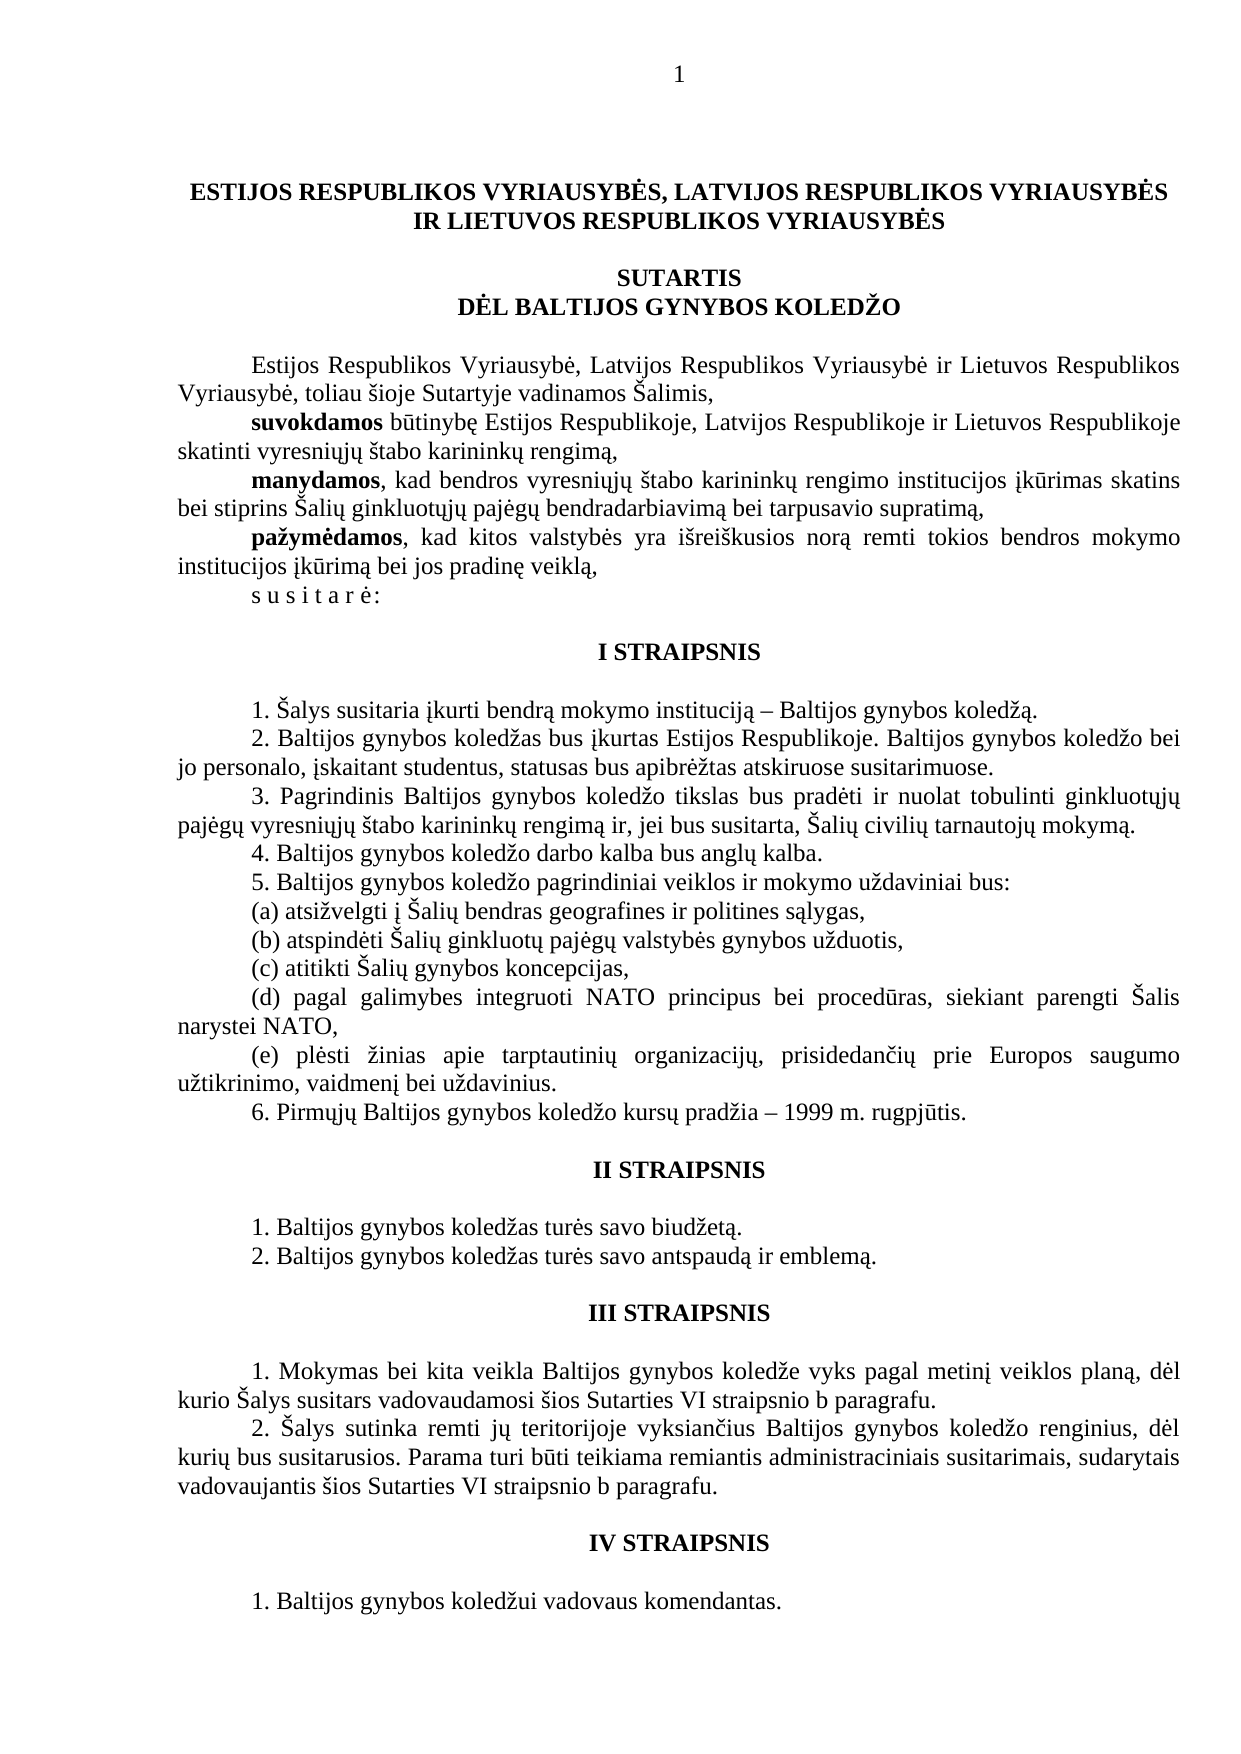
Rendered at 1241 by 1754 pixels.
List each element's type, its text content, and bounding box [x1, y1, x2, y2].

text 1. Baltijos gynybos koledžui vadovaus komendantas. [177, 1586, 1181, 1615]
text 1. Šalys susitaria įkurti bendrą mokymo instituciją – Baltijos gynybos koledžą. [177, 695, 1181, 723]
text 1. Baltijos gynybos koledžas turės savo biudžetą. [177, 1212, 1181, 1241]
text II STRAIPSNIS [177, 1155, 1181, 1183]
text 1. Mokymas bei kita veikla Baltijos gynybos koledže vyks pagal metinį veiklos planą, dėl kurio Šalys susitars vadovaudamosi šios Sutarties VI straipsnio b paragrafu. [177, 1356, 1181, 1413]
text 5. Baltijos gynybos koledžo pagrindiniai veiklos ir mokymo uždaviniai bus: [177, 867, 1181, 896]
text susitarė: [177, 580, 1181, 608]
text DĖL BALTIJOS GYNYBOS KOLEDŽO [177, 292, 1181, 321]
text IV STRAIPSNIS [177, 1528, 1181, 1557]
text suvokdamos būtinybę Estijos Respublikoje, Latvijos Respublikoje ir Lietuvos Respublikoje skatinti vyresniųjų štabo karininkų rengimą, [177, 407, 1181, 465]
text (a) atsižvelgti į Šalių bendras geografines ir politines sąlygas, [177, 896, 1181, 925]
text (d) pagal galimybes integruoti NATO principus bei procedūras, siekiant parengti Šalis narystei NATO, [177, 982, 1181, 1040]
text III STRAIPSNIS [177, 1298, 1181, 1327]
text 2. Baltijos gynybos koledžas bus įkurtas Estijos Respublikoje. Baltijos gynybos koledžo bei jo personalo, įskaitant studentus, statusas bus apibrėžtas atskiruose susitarimuose. [177, 723, 1181, 781]
text SUTARTIS [177, 263, 1181, 292]
text 4. Baltijos gynybos koledžo darbo kalba bus anglų kalba. [177, 838, 1181, 867]
text ESTIJOS RESPUBLIKOS VYRIAUSYBĖS, LATVIJOS RESPUBLIKOS VYRIAUSYBĖS IR LIETUVOS RESPUBLIKOS VYRIAUSYBĖS [177, 177, 1181, 235]
text Estijos Respublikos Vyriausybė, Latvijos Respublikos Vyriausybė ir Lietuvos Respublikos Vyriausybė, toliau šioje Sutartyje vadinamos Šalimis, [177, 350, 1181, 407]
text 2. Šalys sutinka remti jų teritorijoje vyksiančius Baltijos gynybos koledžo renginius, dėl kurių bus susitarusios. Parama turi būti teikiama remiantis administraciniais susitarimais, sudarytais vadovaujantis šios Sutarties VI straipsnio b paragrafu. [177, 1413, 1181, 1500]
text I STRAIPSNIS [177, 637, 1181, 666]
text manydamos, kad bendros vyresniųjų štabo karininkų rengimo institucijos įkūrimas skatins bei stiprins Šalių ginkluotųjų pajėgų bendradarbiavimą bei tarpusavio supratimą, [177, 465, 1181, 522]
text (e) plėsti žinias apie tarptautinių organizacijų, prisidedančių prie Europos saugumo užtikrinimo, vaidmenį bei uždavinius. [177, 1040, 1181, 1097]
text (c) atitikti Šalių gynybos koncepcijas, [177, 953, 1181, 982]
text 3. Pagrindinis Baltijos gynybos koledžo tikslas bus pradėti ir nuolat tobulinti ginkluotųjų pajėgų vyresniųjų štabo karininkų rengimą ir, jei bus susitarta, Šalių civilių tarnautojų mokymą. [177, 781, 1181, 838]
text pažymėdamos, kad kitos valstybės yra išreiškusios norą remti tokios bendros mokymo institucijos įkūrimą bei jos pradinę veiklą, [177, 522, 1181, 580]
text 6. Pirmųjų Baltijos gynybos koledžo kursų pradžia – 1999 m. rugpjūtis. [177, 1097, 1181, 1126]
text (b) atspindėti Šalių ginkluotų pajėgų valstybės gynybos užduotis, [177, 925, 1181, 953]
text 2. Baltijos gynybos koledžas turės savo antspaudą ir emblemą. [177, 1241, 1181, 1270]
